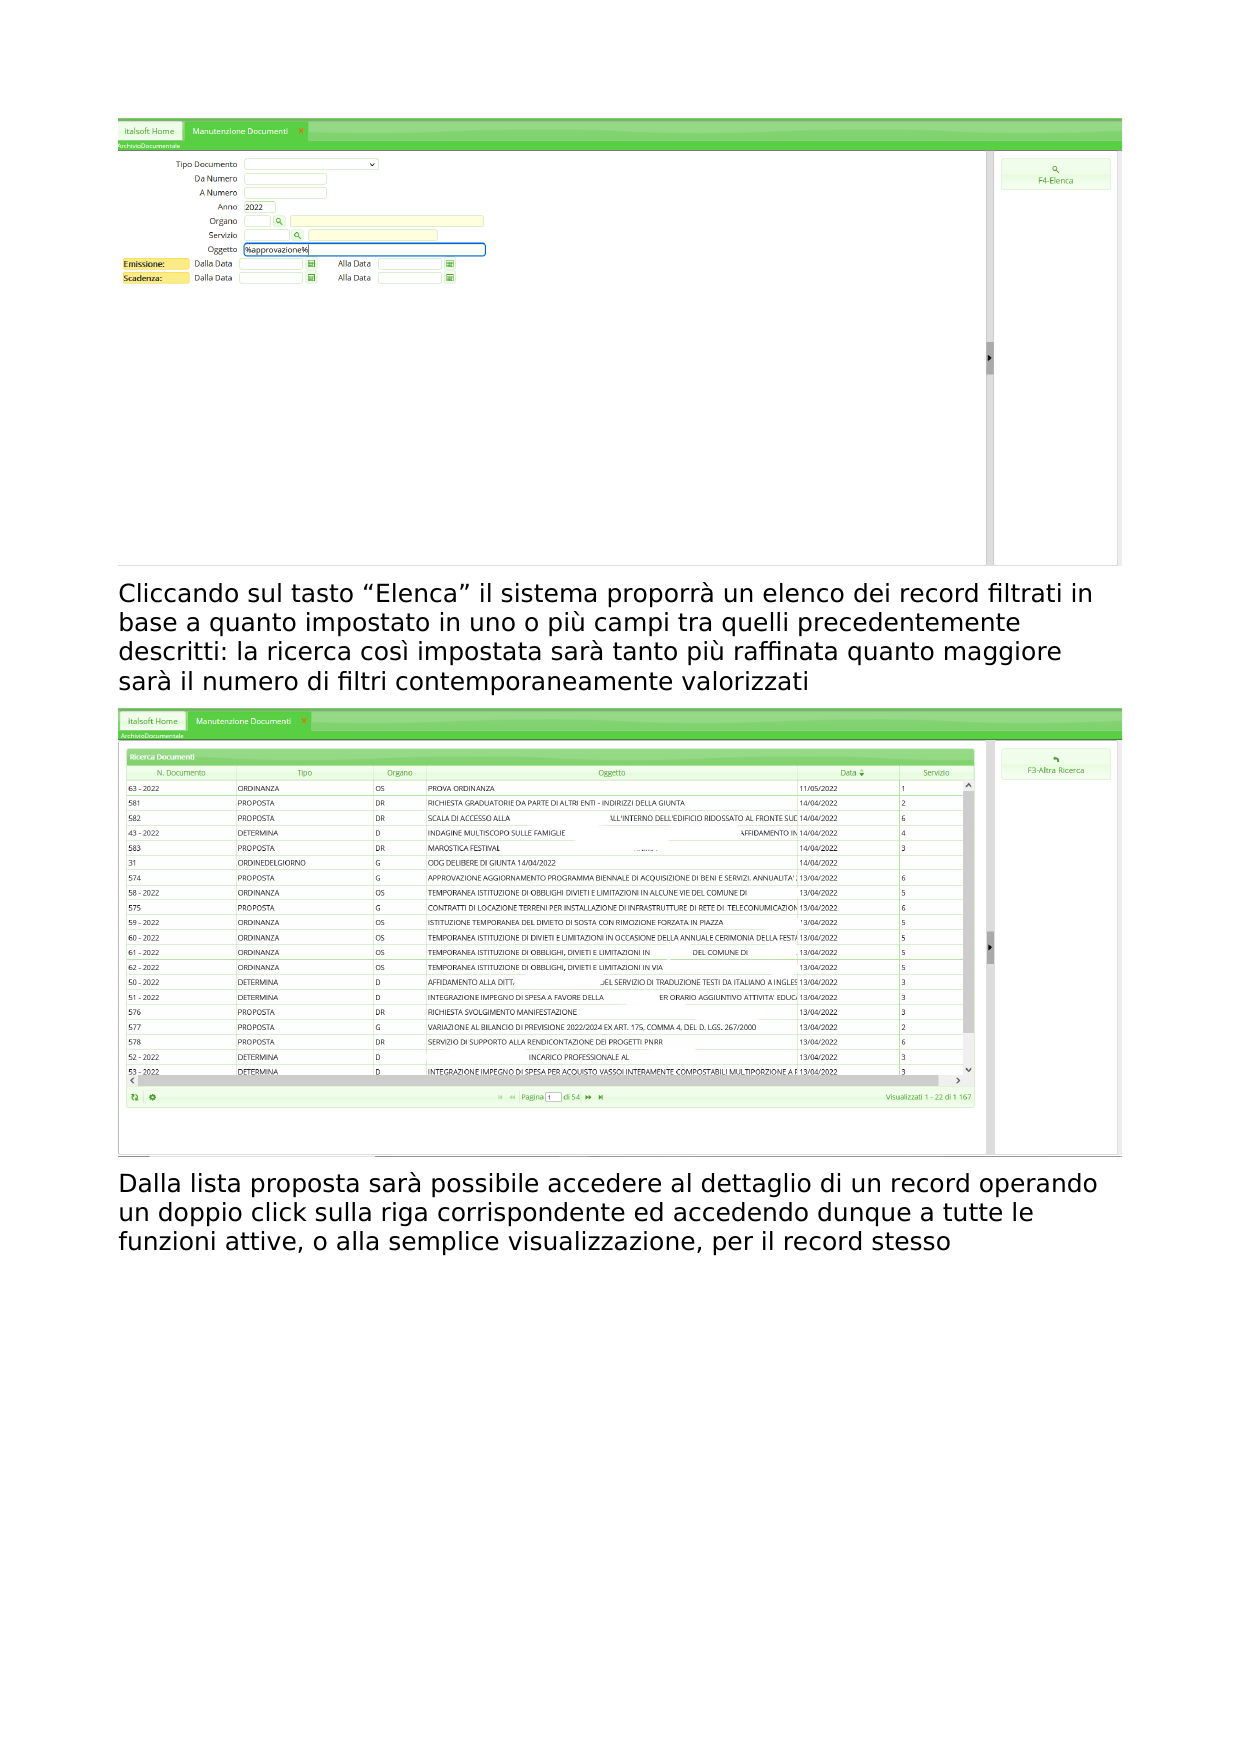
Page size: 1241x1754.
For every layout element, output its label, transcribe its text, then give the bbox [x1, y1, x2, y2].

picture [118, 118, 1123, 567]
text Cliccando sul tasto “Elenca” il sistema proporrà un elenco dei record filtrati in base a quanto impostato in uno o più campi tra quelli precedentemente descritti: la ricerca così impostata sarà tanto più raffinata quanto maggiore sarà il numero di filtri contemporaneamente valorizzati [118, 579, 1122, 696]
text Dalla lista proposta sarà possibile accedere al dettaglio di un record operando un doppio click sulla riga corrispondente ed accedendo dunque a tutte le funzioni attive, o alla semplice visualizzazione, per il record stesso [118, 1169, 1122, 1256]
picture [118, 708, 1123, 1157]
